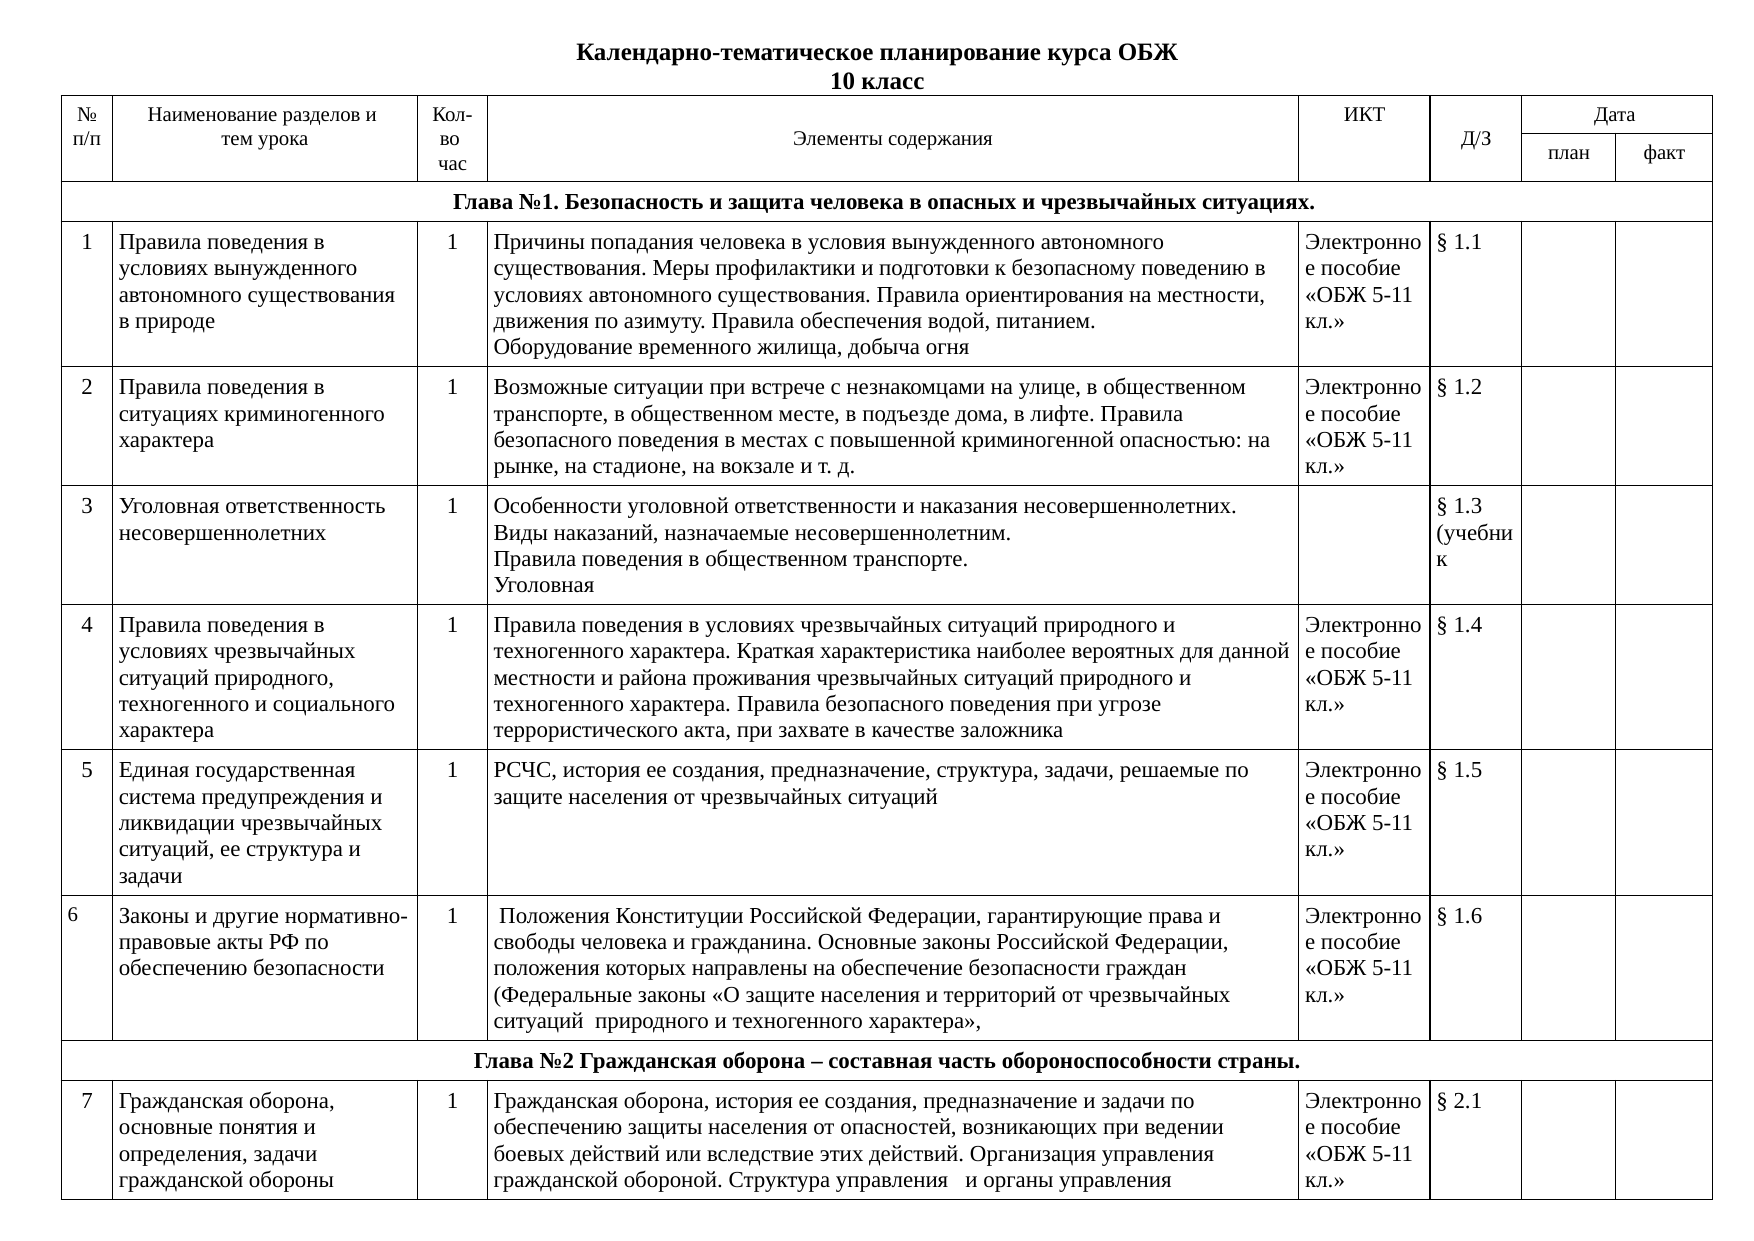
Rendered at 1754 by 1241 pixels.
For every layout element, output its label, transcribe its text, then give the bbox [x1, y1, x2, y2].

table_cell [1522, 222, 1615, 366]
table_cell Возможные ситуации при встрече с незнакомцами на улице, в общественном транспорте, в общественном месте, в подъезде дома, в лифте. Правила безопасного поведения в местах с повышенной криминогенной опасностью: на рынке, на стадионе, на вокзале и т. д. [488, 367, 1298, 485]
table_cell Электронное пособие «ОБЖ 5-11 кл.» [1299, 896, 1429, 1040]
table_header № п/п [62, 96, 112, 181]
table_cell [1616, 896, 1712, 1040]
table_cell § 2.1 [1431, 1081, 1521, 1199]
table_cell Причины попадания человека в условия вынужденного автономного существования. Меры профилактики и подготовки к безопасному поведению в условиях автономного существования. Правила ориентирования на местности, движения по азимуту. Правила обеспечения водой, питанием. Оборудование временного жилища, добыча огня [488, 222, 1298, 366]
table_cell 1 [418, 1081, 487, 1199]
table_cell план [1522, 134, 1615, 181]
table_cell 7 [62, 1081, 112, 1199]
table_cell Электронное пособие «ОБЖ 5-11 кл.» [1299, 750, 1429, 894]
table_cell Гражданская оборона, история ее создания, предназначение и задачи по обеспечению защиты населения от опасностей, возникающих при ведении боевых действий или вследствие этих действий. Организация управления гражданской обороной. Структура управления и органы управления [488, 1081, 1298, 1199]
table_cell Уголовная ответственность несовершеннолетних [113, 486, 417, 604]
table_cell Правила поведения в условиях чрезвычайных ситуаций природного и техногенного характера. Краткая характеристика наиболее вероятных для данной местности и района проживания чрезвычайных ситуаций природного и техногенного характера. Правила безопасного поведения при угрозе террористического акта, при захвате в качестве заложника [488, 605, 1298, 749]
table_cell Правила поведения в условиях вынужденного автономного существования в природе [113, 222, 417, 366]
table_cell § 1.5 [1431, 750, 1521, 894]
table_cell [1616, 486, 1712, 604]
table_cell [1616, 367, 1712, 485]
table_cell § 1.4 [1431, 605, 1521, 749]
text Календарно-тематическое планирование курса ОБЖ [118, 37, 1636, 66]
table_cell Положения Конституции Российской Федерации, гарантирующие права и свободы человека и гражданина. Основные законы Российской Федерации, положения которых направлены на обеспечение безопасности граждан (Федеральные законы «О защите населения и территорий от чрезвычайных ситуаций природного и техногенного характера», [488, 896, 1298, 1040]
table_cell § 1.3 (учебник [1431, 486, 1521, 604]
table_cell 1 [418, 367, 487, 485]
table_cell 3 [62, 486, 112, 604]
table_cell Глава №2 Гражданская оборона – составная часть обороноспособности страны. [62, 1041, 1712, 1080]
table_header ИКТ [1299, 96, 1429, 181]
table_cell [1616, 750, 1712, 894]
table_header Кол-во час [418, 96, 487, 181]
table_cell Гражданская оборона, основные понятия и определения, задачи гражданской обороны [113, 1081, 417, 1199]
table_cell Электронное пособие «ОБЖ 5-11 кл.» [1299, 222, 1429, 366]
text 10 класс [118, 66, 1636, 95]
table_cell 2 [62, 367, 112, 485]
table_cell факт [1616, 134, 1712, 181]
table_cell § 1.2 [1431, 367, 1521, 485]
table_header Наименование разделов и тем урока [113, 96, 417, 181]
table_cell Электронное пособие «ОБЖ 5-11 кл.» [1299, 367, 1429, 485]
table_cell [1616, 605, 1712, 749]
table_cell Электронное пособие «ОБЖ 5-11 кл.» [1299, 1081, 1429, 1199]
table_cell Глава №1. Безопасность и защита человека в опасных и чрезвычайных ситуациях. [62, 182, 1712, 221]
table_cell [1616, 1081, 1712, 1199]
table_cell Особенности уголовной ответственности и наказания несовершеннолетних. Виды наказаний, назначаемые несовершеннолетним. Правила поведения в общественном транспорте. Уголовная [488, 486, 1298, 604]
table_cell Единая государственная система предупреждения и ликвидации чрезвычайных ситуаций, ее структура и задачи [113, 750, 417, 894]
table_cell Правила поведения в ситуациях криминогенного характера [113, 367, 417, 485]
table_cell [1522, 605, 1615, 749]
table_cell [1299, 486, 1429, 604]
table_cell Правила поведения в условиях чрезвычайных ситуаций природного, техногенного и социального характера [113, 605, 417, 749]
table_cell 1 [418, 896, 487, 1040]
table_cell 1 [418, 222, 487, 366]
table_cell Электронное пособие «ОБЖ 5-11 кл.» [1299, 605, 1429, 749]
table_cell РСЧС, история ее создания, предназначение, структура, задачи, решаемые по защите населения от чрезвычайных ситуаций [488, 750, 1298, 894]
table_header Д/З [1431, 96, 1521, 181]
table_cell 1 [418, 605, 487, 749]
table_cell 6 [62, 896, 112, 1040]
table_cell 1 [62, 222, 112, 366]
table_cell [1522, 1081, 1615, 1199]
table_cell [1522, 896, 1615, 1040]
table_header Дата [1522, 96, 1712, 133]
table_cell [1522, 367, 1615, 485]
table_cell [1616, 222, 1712, 366]
table_cell Законы и другие нормативно-правовые акты РФ по обеспечению безопасности [113, 896, 417, 1040]
table_cell 4 [62, 605, 112, 749]
table_cell 5 [62, 750, 112, 894]
table_cell [1522, 750, 1615, 894]
table_cell 1 [418, 486, 487, 604]
table_cell § 1.6 [1431, 896, 1521, 1040]
table_cell § 1.1 [1431, 222, 1521, 366]
table_cell [1522, 486, 1615, 604]
table_header Элементы содержания [488, 96, 1298, 181]
table_cell 1 [418, 750, 487, 894]
